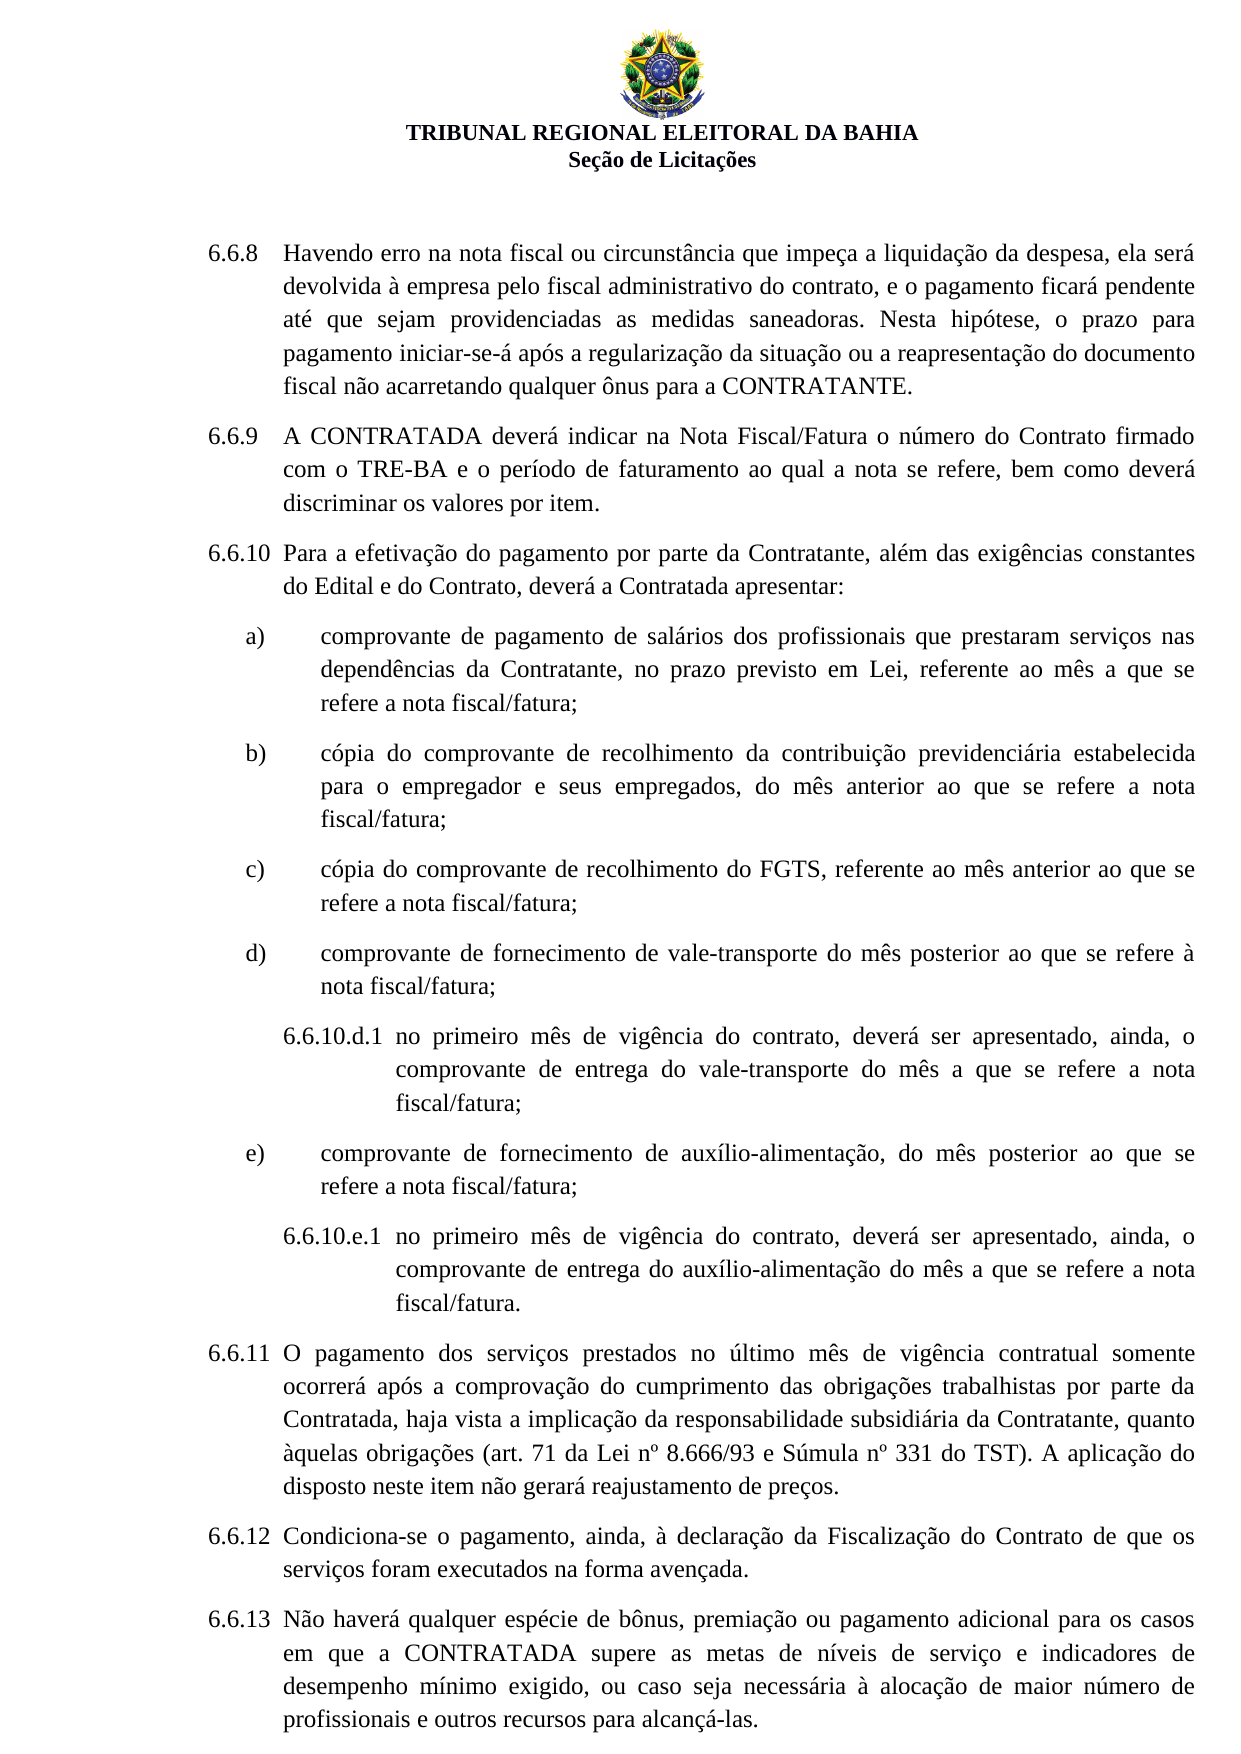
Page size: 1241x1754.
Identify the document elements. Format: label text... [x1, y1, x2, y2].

list comprovante de pagamento de salários dos profissionais que prestaram serviços nas dependências da Contratante, no prazo previsto em Lei, referente ao mês a que se refere a nota fiscal/fatura; [245, 618, 1196, 718]
list no primeiro mês de vigência do contrato, deverá ser apresentado, ainda, o comprovante de entrega do vale-transporte do mês a que se refere a nota fiscal/fatura; [283, 1018, 1196, 1118]
list comprovante de fornecimento de vale-transporte do mês posterior ao que se refere à nota fiscal/fatura; [245, 934, 1196, 1001]
list comprovante de fornecimento de auxílio-alimentação, do mês posterior ao que se refere a nota fiscal/fatura; [245, 1134, 1196, 1201]
list cópia do comprovante de recolhimento da contribuição previdenciária estabelecida para o empregador e seus empregados, do mês anterior ao que se refere a nota fiscal/fatura; [245, 734, 1196, 834]
list A CONTRATADA deverá indicar na Nota Fiscal/Fatura o número do Contrato firmado com o TRE-BA e o período de faturamento ao qual a nota se refere, bem como deverá discriminar os valores por item. [208, 418, 1196, 518]
list Não haverá qualquer espécie de bônus, premiação ou pagamento adicional para os casos em que a CONTRATADA supere as metas de níveis de serviço e indicadores de desempenho mínimo exigido, ou caso seja necessária à alocação de maior número de profissionais e outros recursos para alcançá-las. [208, 1601, 1196, 1734]
list Havendo erro na nota fiscal ou circunstância que impeça a liquidação da despesa, ela será devolvida à empresa pelo fiscal administrativo do contrato, e o pagamento ficará pendente até que sejam providenciadas as medidas saneadoras. Nesta hipótese, o prazo para pagamento iniciar-se-á após a regularização da situação ou a reapresentação do documento fiscal não acarretando qualquer ônus para a CONTRATANTE. [208, 234, 1196, 401]
list no primeiro mês de vigência do contrato, deverá ser apresentado, ainda, o comprovante de entrega do auxílio-alimentação do mês a que se refere a nota fiscal/fatura. [283, 1218, 1196, 1318]
list cópia do comprovante de recolhimento do FGTS, referente ao mês anterior ao que se refere a nota fiscal/fatura; [245, 851, 1196, 918]
list Para a efetivação do pagamento por parte da Contratante, além das exigências constantes do Edital e do Contrato, deverá a Contratada apresentar: [208, 534, 1196, 601]
list Condiciona-se o pagamento, ainda, à declaração da Fiscalização do Contrato de que os serviços foram executados na forma avençada. [208, 1518, 1196, 1584]
list O pagamento dos serviços prestados no último mês de vigência contratual somente ocorrerá após a comprovação do cumprimento das obrigações trabalhistas por parte da Contratada, haja vista a implicação da responsabilidade subsidiária da Contratante, quanto àquelas obrigações (art. 71 da Lei nº 8.666/93 e Súmula nº 331 do TST). A aplicação do disposto neste item não gerará reajustamento de preços. [208, 1334, 1196, 1501]
